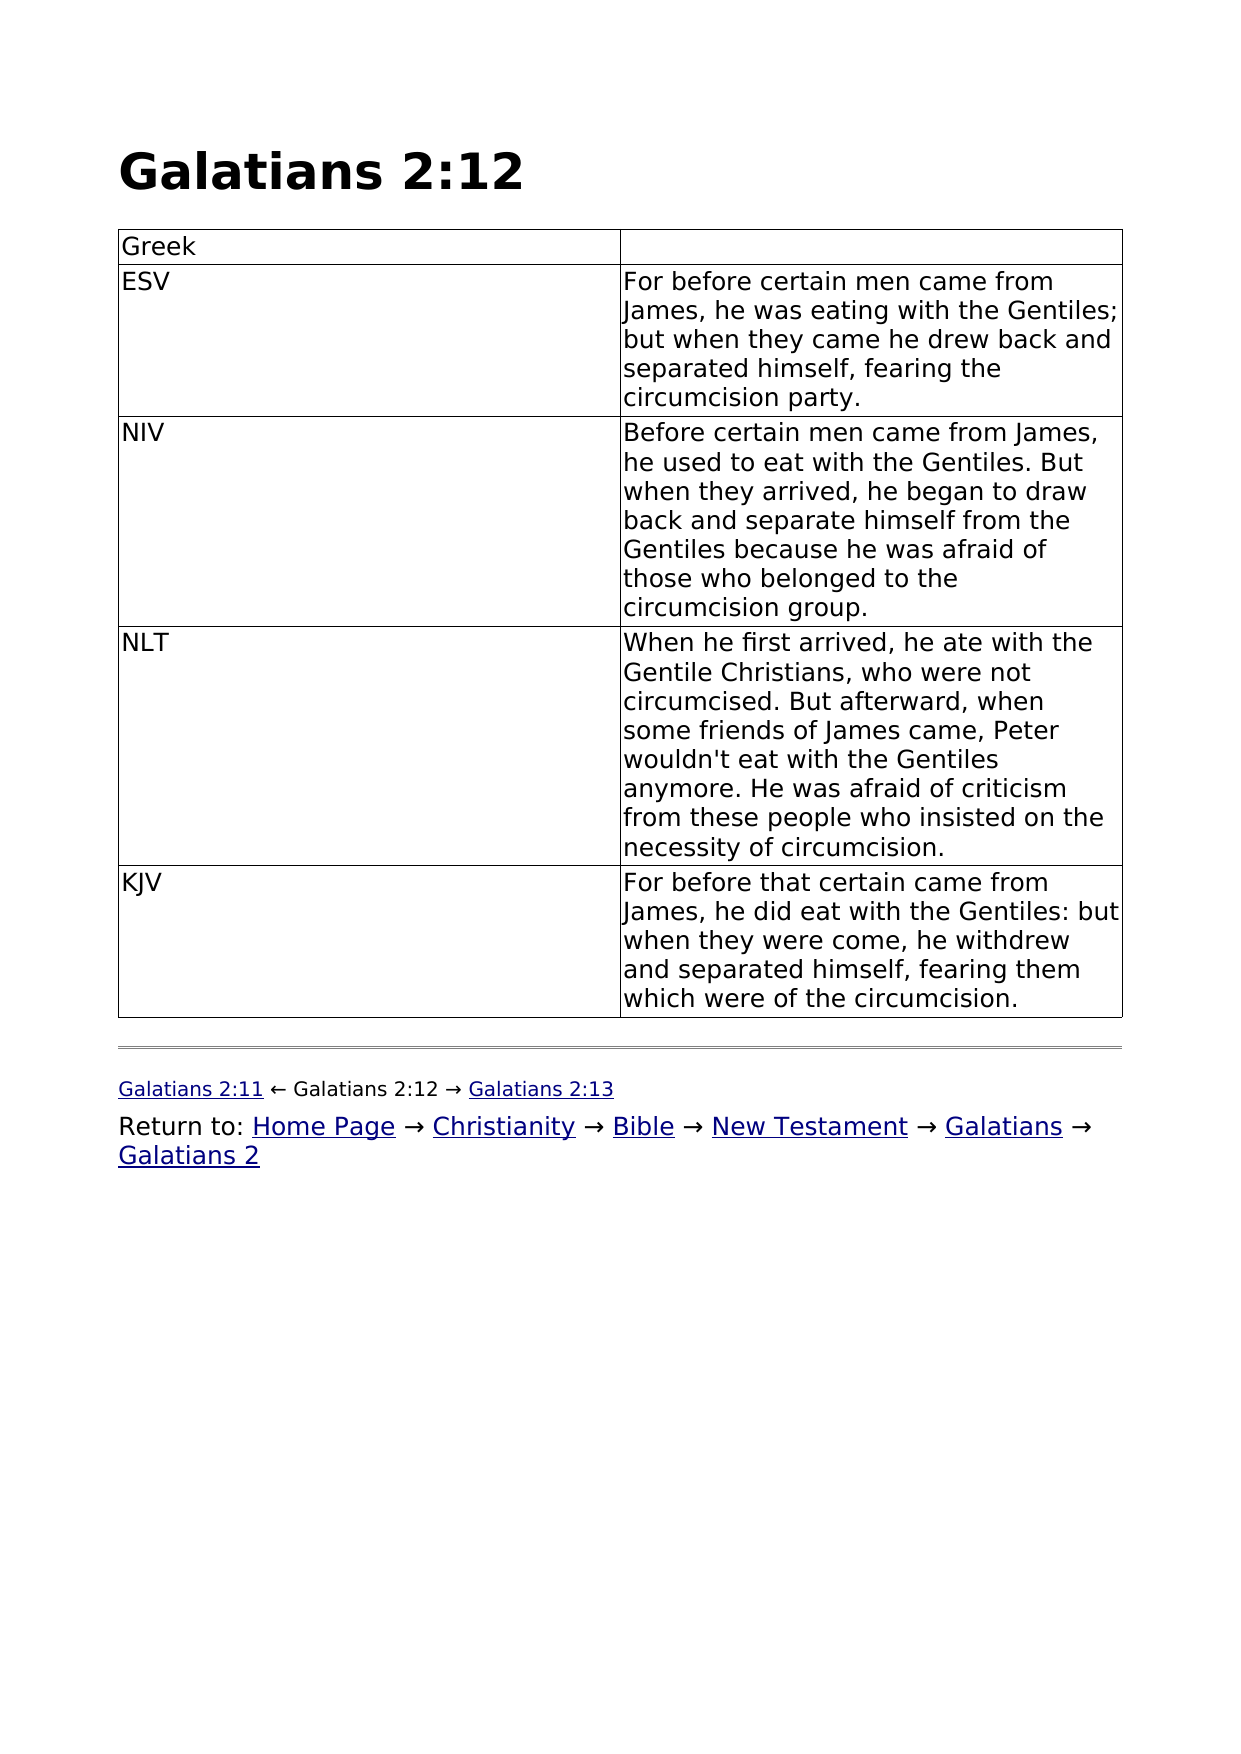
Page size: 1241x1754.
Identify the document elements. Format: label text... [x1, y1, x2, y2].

table_cell Before certain men came from James, he used to eat with the Gentiles. But when they arrived, he began to draw back and separate himself from the Gentiles because he was afraid of those who belonged to the circumcision group. [621, 417, 1122, 626]
table_header Greek [119, 230, 620, 264]
table_cell For before certain men came from James, he was eating with the Gentiles; but when they came he drew back and separated himself, fearing the circumcision party. [621, 265, 1122, 416]
subtitle Galatians 2:12 [118, 143, 1122, 201]
table_cell NIV [119, 417, 620, 626]
table_cell KJV [119, 866, 620, 1017]
table_cell When he first arrived, he ate with the Gentile Christians, who were not circumcised. But afterward, when some friends of James came, Peter wouldn't eat with the Gentiles anymore. He was afraid of criticism from these people who insisted on the necessity of circumcision. [621, 627, 1122, 865]
table_cell ESV [119, 265, 620, 416]
table_header [621, 230, 1122, 264]
text Return to: Home Page → Christianity → Bible → New Testament → Galatians → Galatians 2 [118, 1112, 1122, 1170]
text Galatians 2:11 ← Galatians 2:12 → Galatians 2:13 [118, 1078, 1122, 1112]
table_cell NLT [119, 627, 620, 865]
table_cell For before that certain came from James, he did eat with the Gentiles: but when they were come, he withdrew and separated himself, fearing them which were of the circumcision. [621, 866, 1122, 1017]
